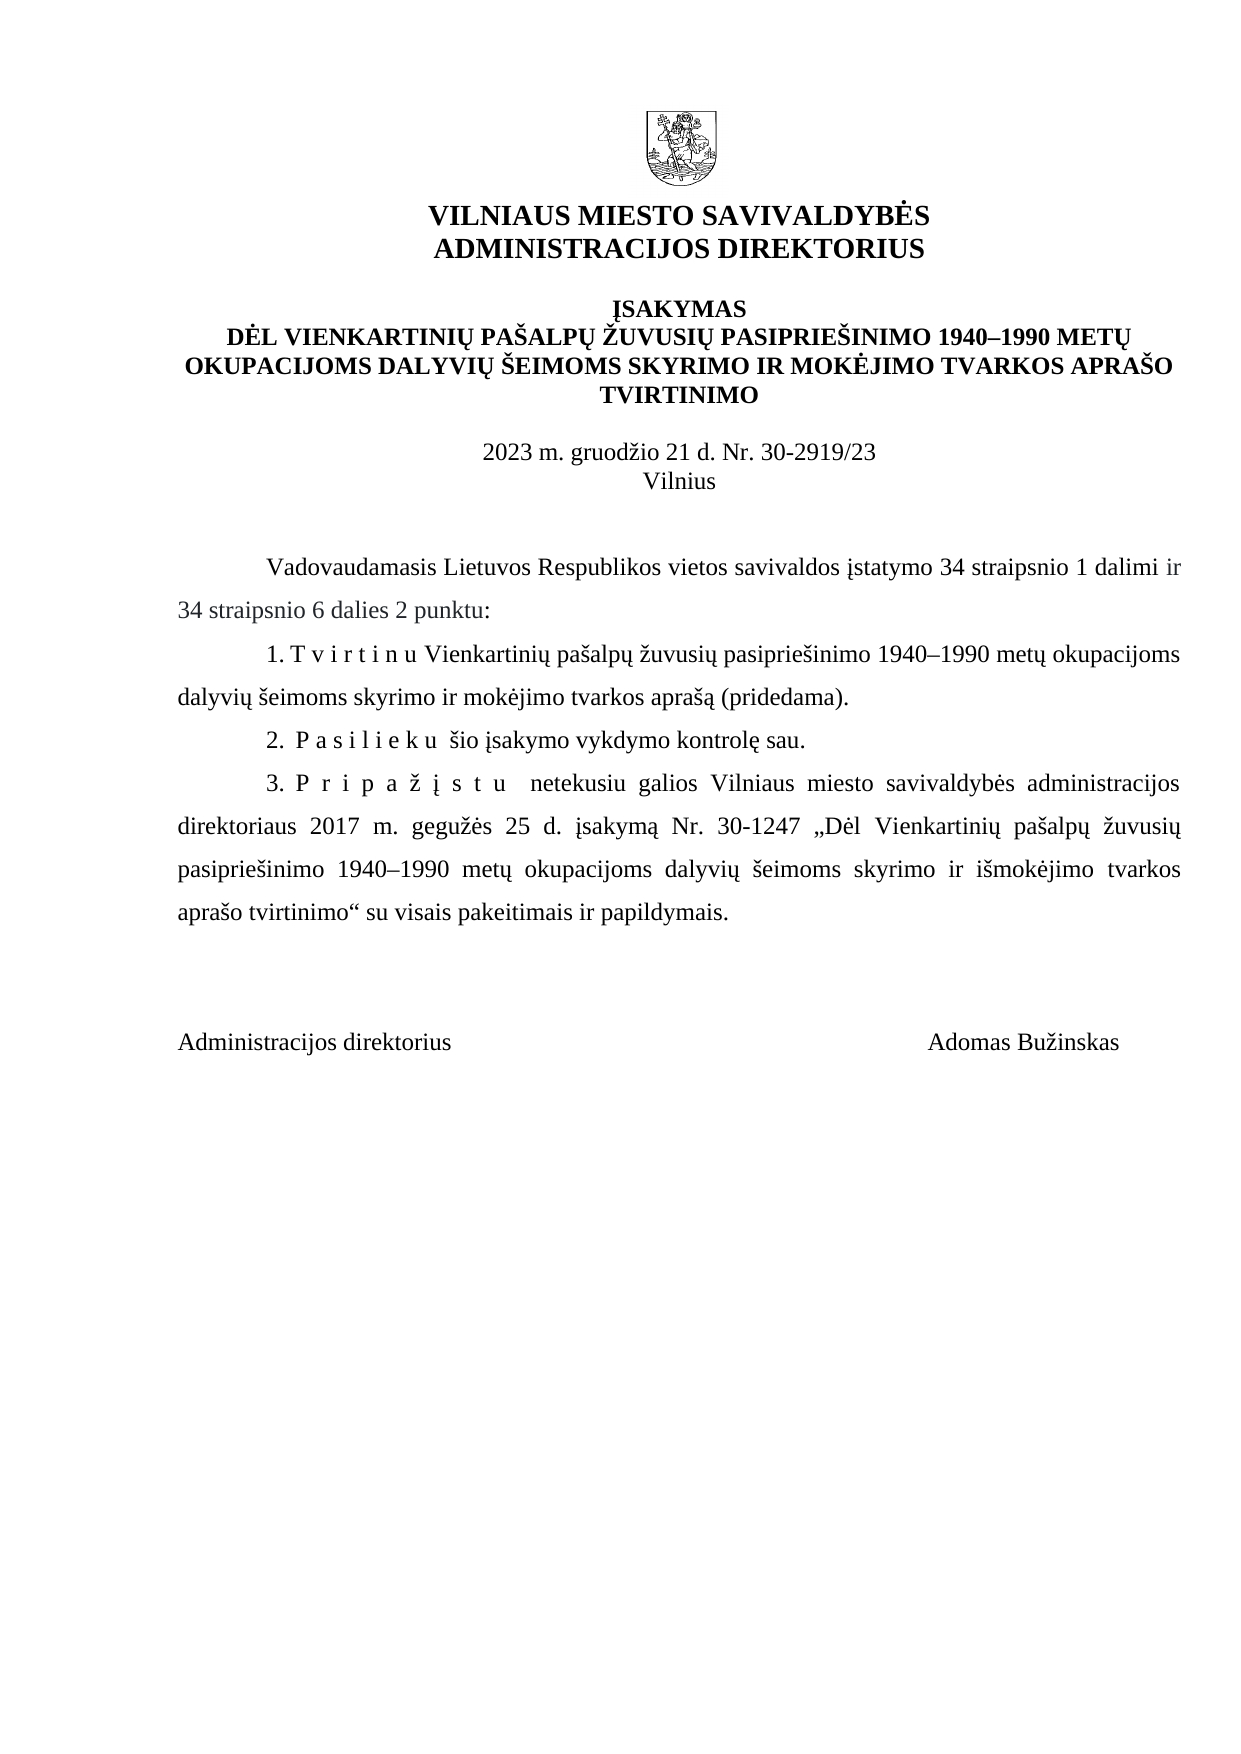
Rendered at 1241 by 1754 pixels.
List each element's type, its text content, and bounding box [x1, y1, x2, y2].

text ĮSAKYMAS [177, 294, 1181, 322]
text ADMINISTRACIJOS DIREKTORIUS [177, 231, 1181, 265]
text Vilnius [177, 466, 1181, 495]
text DĖL VIENKARTINIŲ PAŠALPŲ ŽUVUSIŲ PASIPRIEŠINIMO 1940‒1990 METŲ OKUPACIJOMS DALYVIŲ ŠEIMOMS SKYRIMO IR MOKĖJIMO TVARKOS APRAŠO TVIRTINIMO [177, 322, 1181, 409]
text 2. P a s i l i e k u šio įsakymo vykdymo kontrolę sau. [177, 725, 1181, 754]
text 1. T v i r t i n u Vienkartinių pašalpų žuvusių pasipriešinimo 1940‒1990 metų okupacijoms dalyvių šeimoms skyrimo ir mokėjimo tvarkos aprašą (pridedama). [177, 639, 1181, 711]
text 3. P r i p a ž į s t u netekusiu galios Vilniaus miesto savivaldybės administracijos direktoriaus 2017 m. gegužės 25 d. įsakymą Nr. 30-1247 „Dėl Vienkartinių pašalpų žuvusių pasipriešinimo 1940‒1990 metų okupacijoms dalyvių šeimoms skyrimo ir išmokėjimo tvarkos aprašo tvirtinimo“ su visais pakeitimais ir papildymais. [177, 768, 1181, 926]
text Administracijos direktorius Adomas Bužinskas [177, 1027, 1181, 1056]
text VILNIAUS MIESTO SAVIVALDYBĖS [177, 198, 1181, 231]
text Vadovaudamasis Lietuvos Respublikos vietos savivaldos įstatymo 34 straipsnio 1 dalimi ir 34 straipsnio 6 dalies 2 punktu: [177, 552, 1181, 624]
text 2023 m. gruodžio 21 d. Nr. 30-2919/23 [177, 437, 1181, 466]
